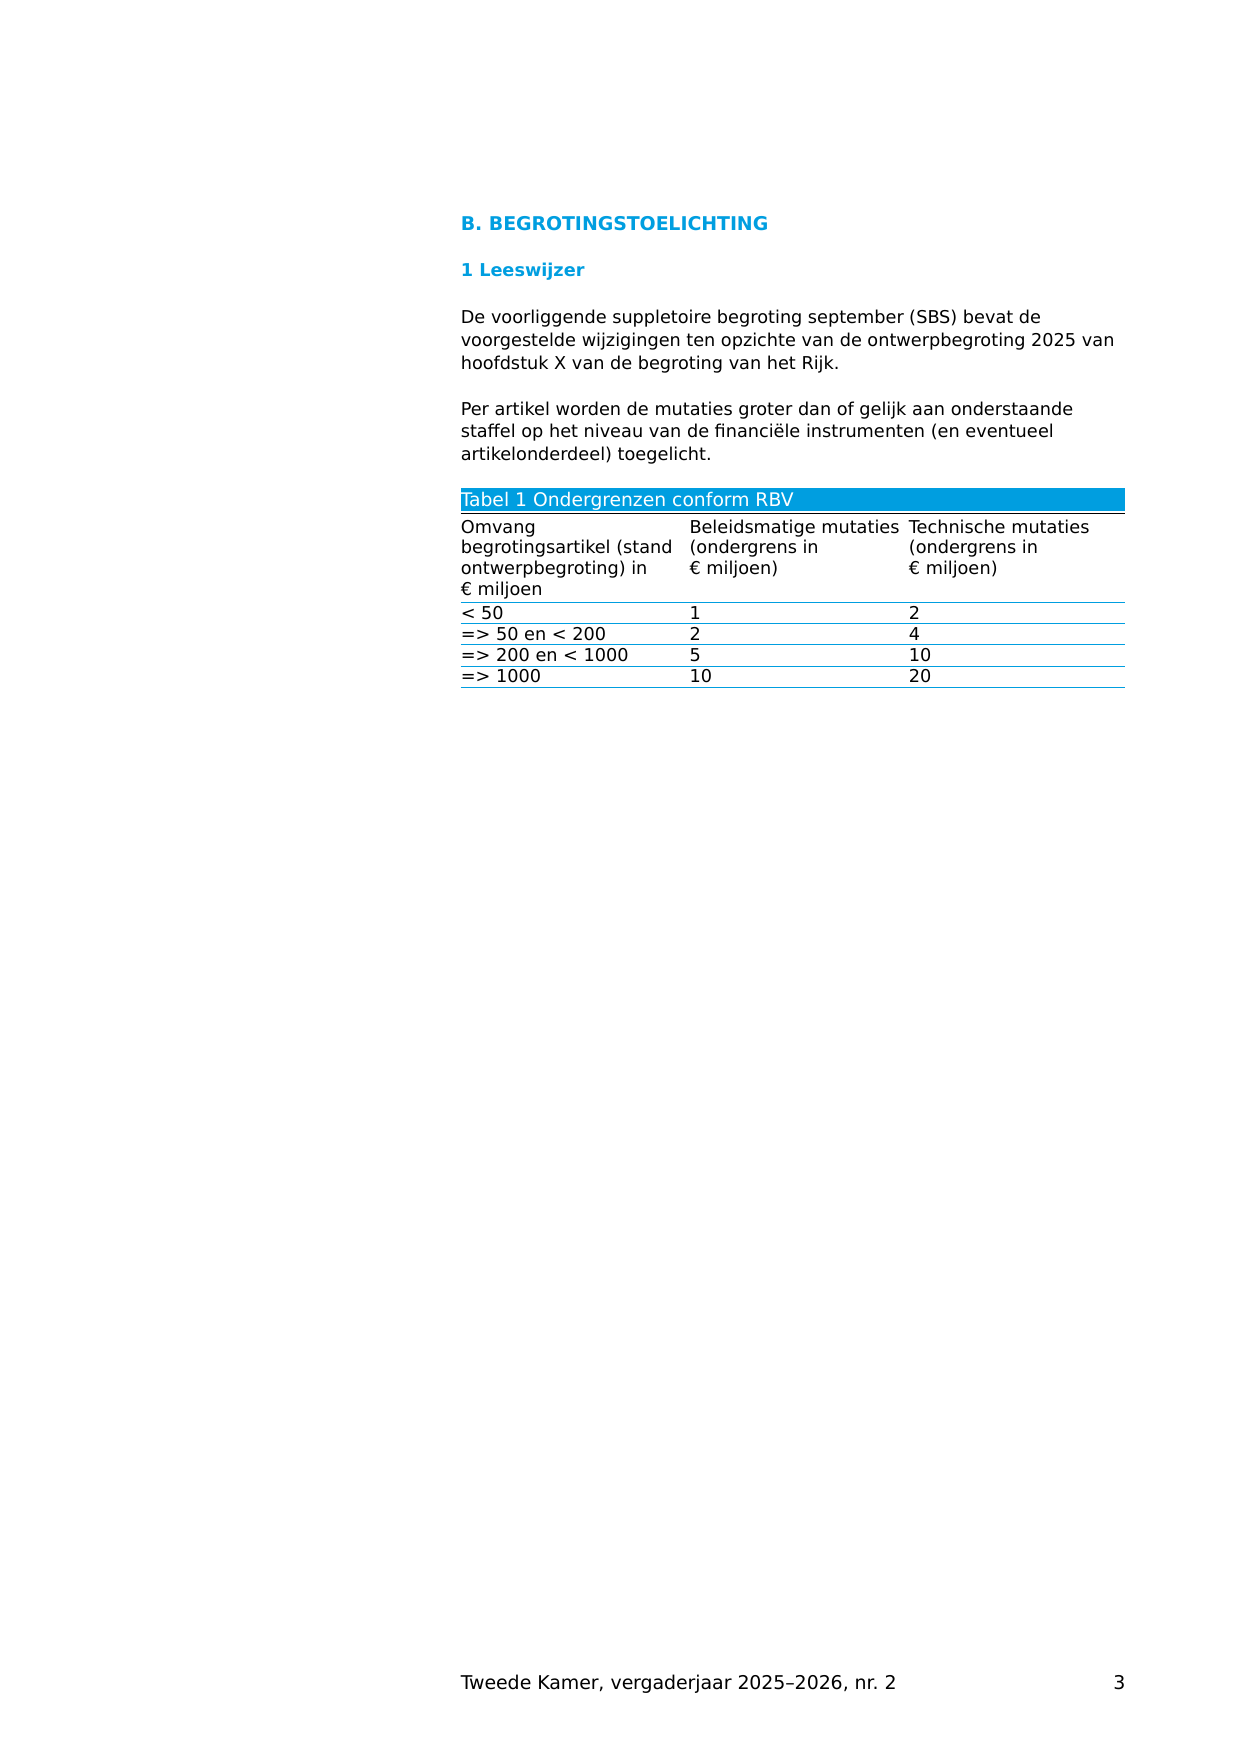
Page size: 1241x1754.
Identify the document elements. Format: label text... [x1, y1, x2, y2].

table_cell Technische mutaties (ondergrens in € miljoen) [906, 514, 1125, 602]
title 1 Leeswijzer [461, 258, 1125, 281]
table_cell => 1000 [461, 667, 686, 687]
table_cell < 50 [461, 603, 686, 623]
text De voorliggende suppletoire begroting september (SBS) bevat de voorgestelde wijzigingen ten opzichte van de ontwerpbegroting 2025 van hoofdstuk X van de begroting van het Rijk. [461, 305, 1125, 374]
table_cell 10 [686, 667, 906, 687]
table_cell => 50 en < 200 [461, 624, 686, 644]
table_cell Beleidsmatige mutaties (ondergrens in € miljoen) [686, 514, 906, 602]
table_cell => 200 en < 1000 [461, 645, 686, 666]
table_cell 4 [906, 624, 1125, 644]
table_cell 2 [686, 624, 906, 644]
table_cell Omvang begrotingsartikel (stand ontwerpbegroting) in € miljoen [461, 514, 686, 602]
title B. BEGROTINGSTOELICHTING [461, 213, 1125, 235]
table_cell 2 [906, 603, 1125, 623]
table_cell 20 [906, 667, 1125, 687]
table_cell 1 [686, 603, 906, 623]
table_cell 5 [686, 645, 906, 666]
text Per artikel worden de mutaties groter dan of gelijk aan onderstaande staffel op het niveau van de financiële instrumenten (en eventueel artikelonderdeel) toegelicht. [461, 397, 1125, 465]
table_cell 10 [906, 645, 1125, 666]
